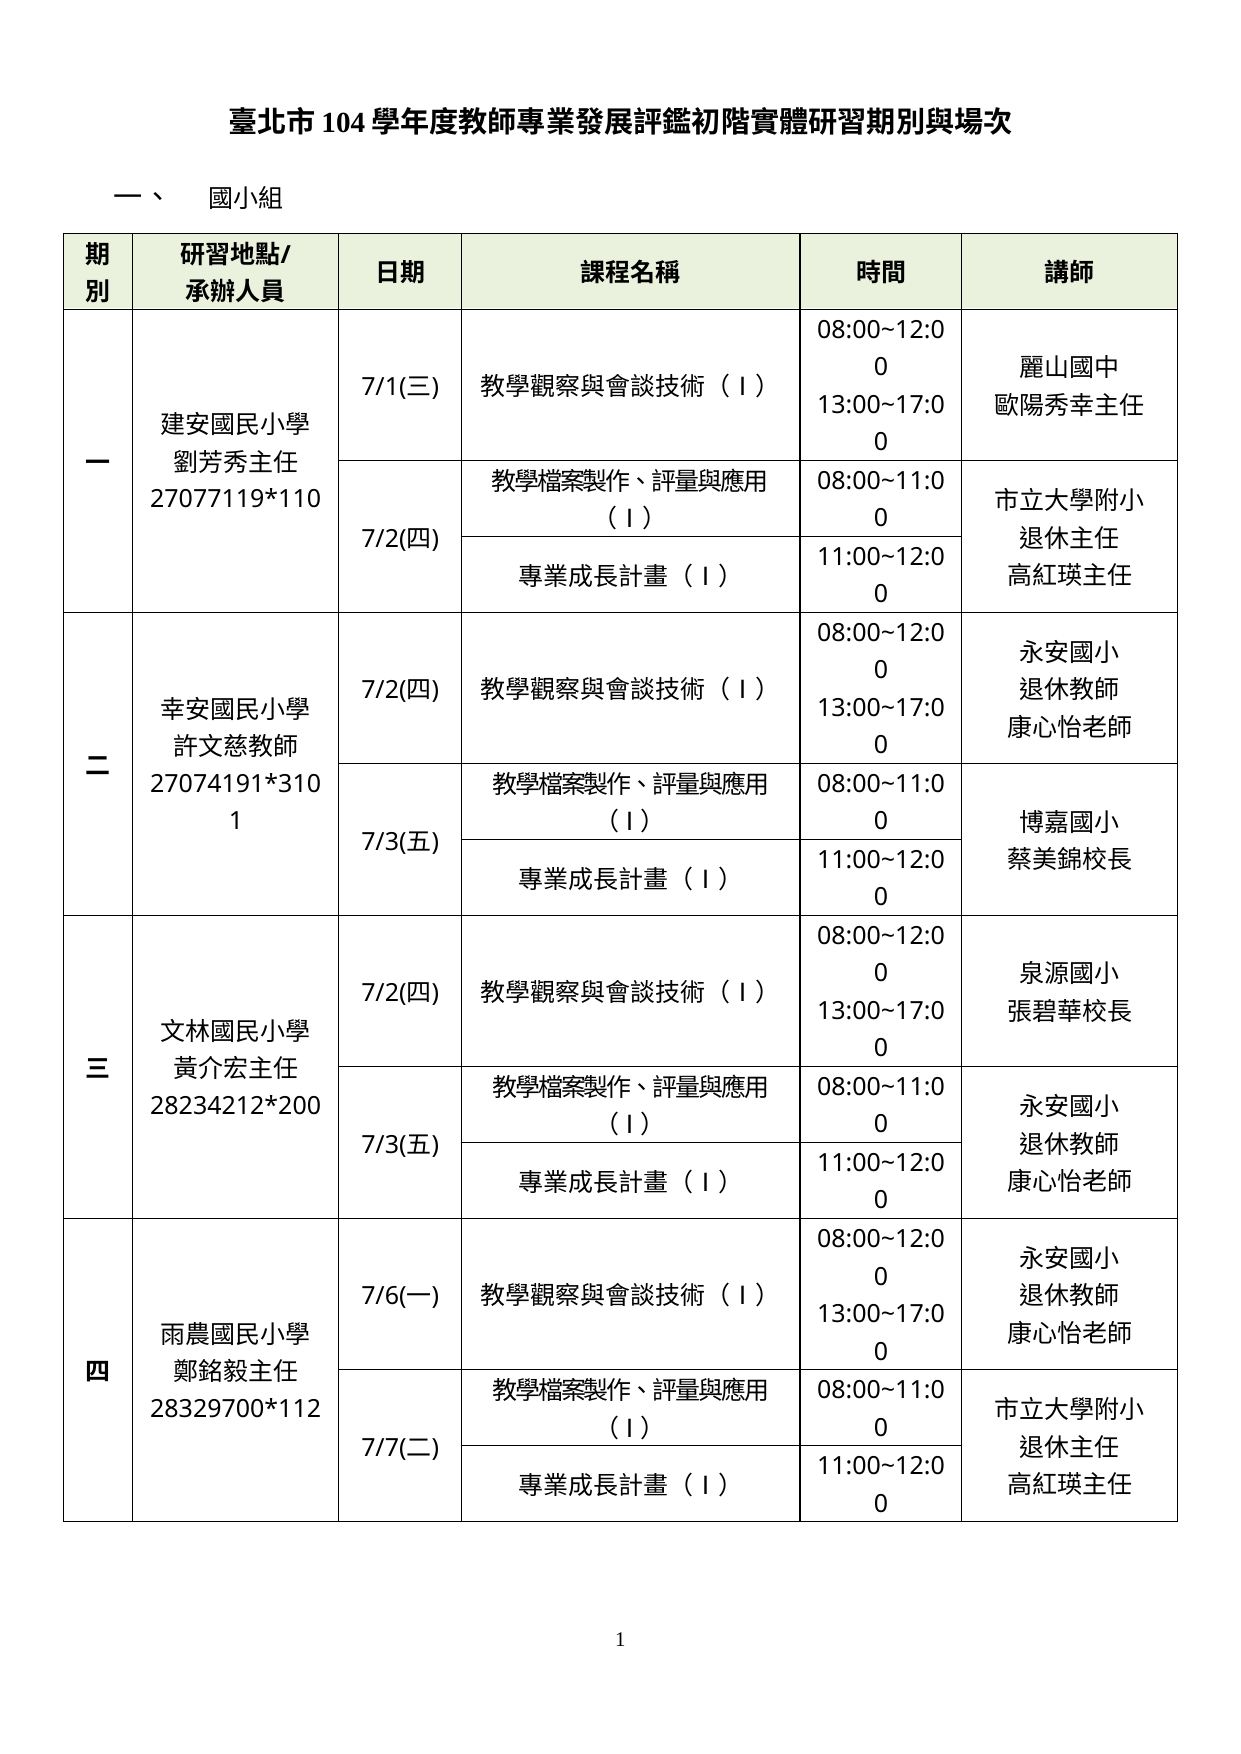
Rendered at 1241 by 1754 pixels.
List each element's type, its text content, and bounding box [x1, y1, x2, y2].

table_cell 08:00~11:00 [801, 764, 961, 839]
table_cell 雨農國民小學 鄭銘毅主任 28329700*112 [133, 1219, 338, 1521]
table_header 講師 [962, 234, 1177, 308]
table_cell 08:00~11:00 [801, 1370, 961, 1445]
table_header 課程名稱 [462, 234, 799, 308]
table_header 研習地點/ 承辦人員 [133, 234, 338, 308]
table_cell 08:00~11:00 [801, 1067, 961, 1142]
table_cell 博嘉國小 蔡美錦校長 [962, 764, 1177, 915]
table_cell 永安國小 退休教師 康心怡老師 [962, 1067, 1177, 1218]
table_cell 11:00~12:00 [801, 1446, 961, 1521]
table_cell 教學檔案製作、評量與應用（Ⅰ） [462, 1067, 799, 1142]
table_cell 7/3(五) [339, 764, 461, 915]
text 臺北市104學年度教師專業發展評鑑初階實體研習期別與場次 [75, 82, 1165, 157]
table_cell 教學觀察與會談技術（Ⅰ） [462, 1219, 799, 1369]
table_cell 二 [64, 613, 132, 915]
table_cell 幸安國民小學 許文慈教師 27074191*3101 [133, 613, 338, 915]
table_cell 7/6(一) [339, 1219, 461, 1369]
table_cell 四 [64, 1219, 132, 1521]
table_cell 教學觀察與會談技術（Ⅰ） [462, 310, 799, 459]
table_cell 泉源國小 張碧華校長 [962, 916, 1177, 1066]
table_header 期別 [64, 234, 132, 308]
table_cell 專業成長計畫（Ⅰ） [462, 840, 799, 915]
table_cell 永安國小 退休教師 康心怡老師 [962, 1219, 1177, 1369]
table_cell 08:00~12:00 13:00~17:00 [801, 916, 961, 1066]
table_cell 麗山國中 歐陽秀幸主任 [962, 310, 1177, 459]
table_cell 08:00~12:00 13:00~17:00 [801, 1219, 961, 1369]
table_cell 文林國民小學 黃介宏主任 28234212*200 [133, 916, 338, 1218]
table_cell 08:00~12:00 13:00~17:00 [801, 310, 961, 459]
table_cell 三 [64, 916, 132, 1218]
table_cell 專業成長計畫（Ⅰ） [462, 1446, 799, 1521]
table_cell 一 [64, 310, 132, 612]
table_cell 7/3(五) [339, 1067, 461, 1218]
table_cell 教學觀察與會談技術（Ⅰ） [462, 916, 799, 1066]
table_cell 市立大學附小 退休主任 高紅瑛主任 [962, 1370, 1177, 1521]
table_cell 11:00~12:00 [801, 537, 961, 612]
table_cell 11:00~12:00 [801, 840, 961, 915]
table_cell 市立大學附小 退休主任 高紅瑛主任 [962, 461, 1177, 612]
table_header 時間 [801, 234, 961, 308]
table_cell 教學檔案製作、評量與應用（Ⅰ） [462, 1370, 799, 1445]
table_cell 專業成長計畫（Ⅰ） [462, 537, 799, 612]
table_cell 7/7(二) [339, 1370, 461, 1521]
table_cell 教學觀察與會談技術（Ⅰ） [462, 613, 799, 763]
table_cell 08:00~12:00 13:00~17:00 [801, 613, 961, 763]
table_cell 7/1(三) [339, 310, 461, 459]
table_cell 教學檔案製作、評量與應用（Ⅰ） [462, 461, 799, 536]
table_cell 11:00~12:00 [801, 1143, 961, 1218]
table_cell 7/2(四) [339, 916, 461, 1066]
table_cell 永安國小 退休教師 康心怡老師 [962, 613, 1177, 763]
table_cell 7/2(四) [339, 613, 461, 763]
table_cell 08:00~11:00 [801, 461, 961, 536]
table_header 日期 [339, 234, 461, 308]
list 國小組 [114, 157, 1165, 232]
table_cell 建安國民小學 劉芳秀主任 27077119*110 [133, 310, 338, 612]
table_cell 教學檔案製作、評量與應用（Ⅰ） [462, 764, 799, 839]
table_cell 專業成長計畫（Ⅰ） [462, 1143, 799, 1218]
table_cell 7/2(四) [339, 461, 461, 612]
